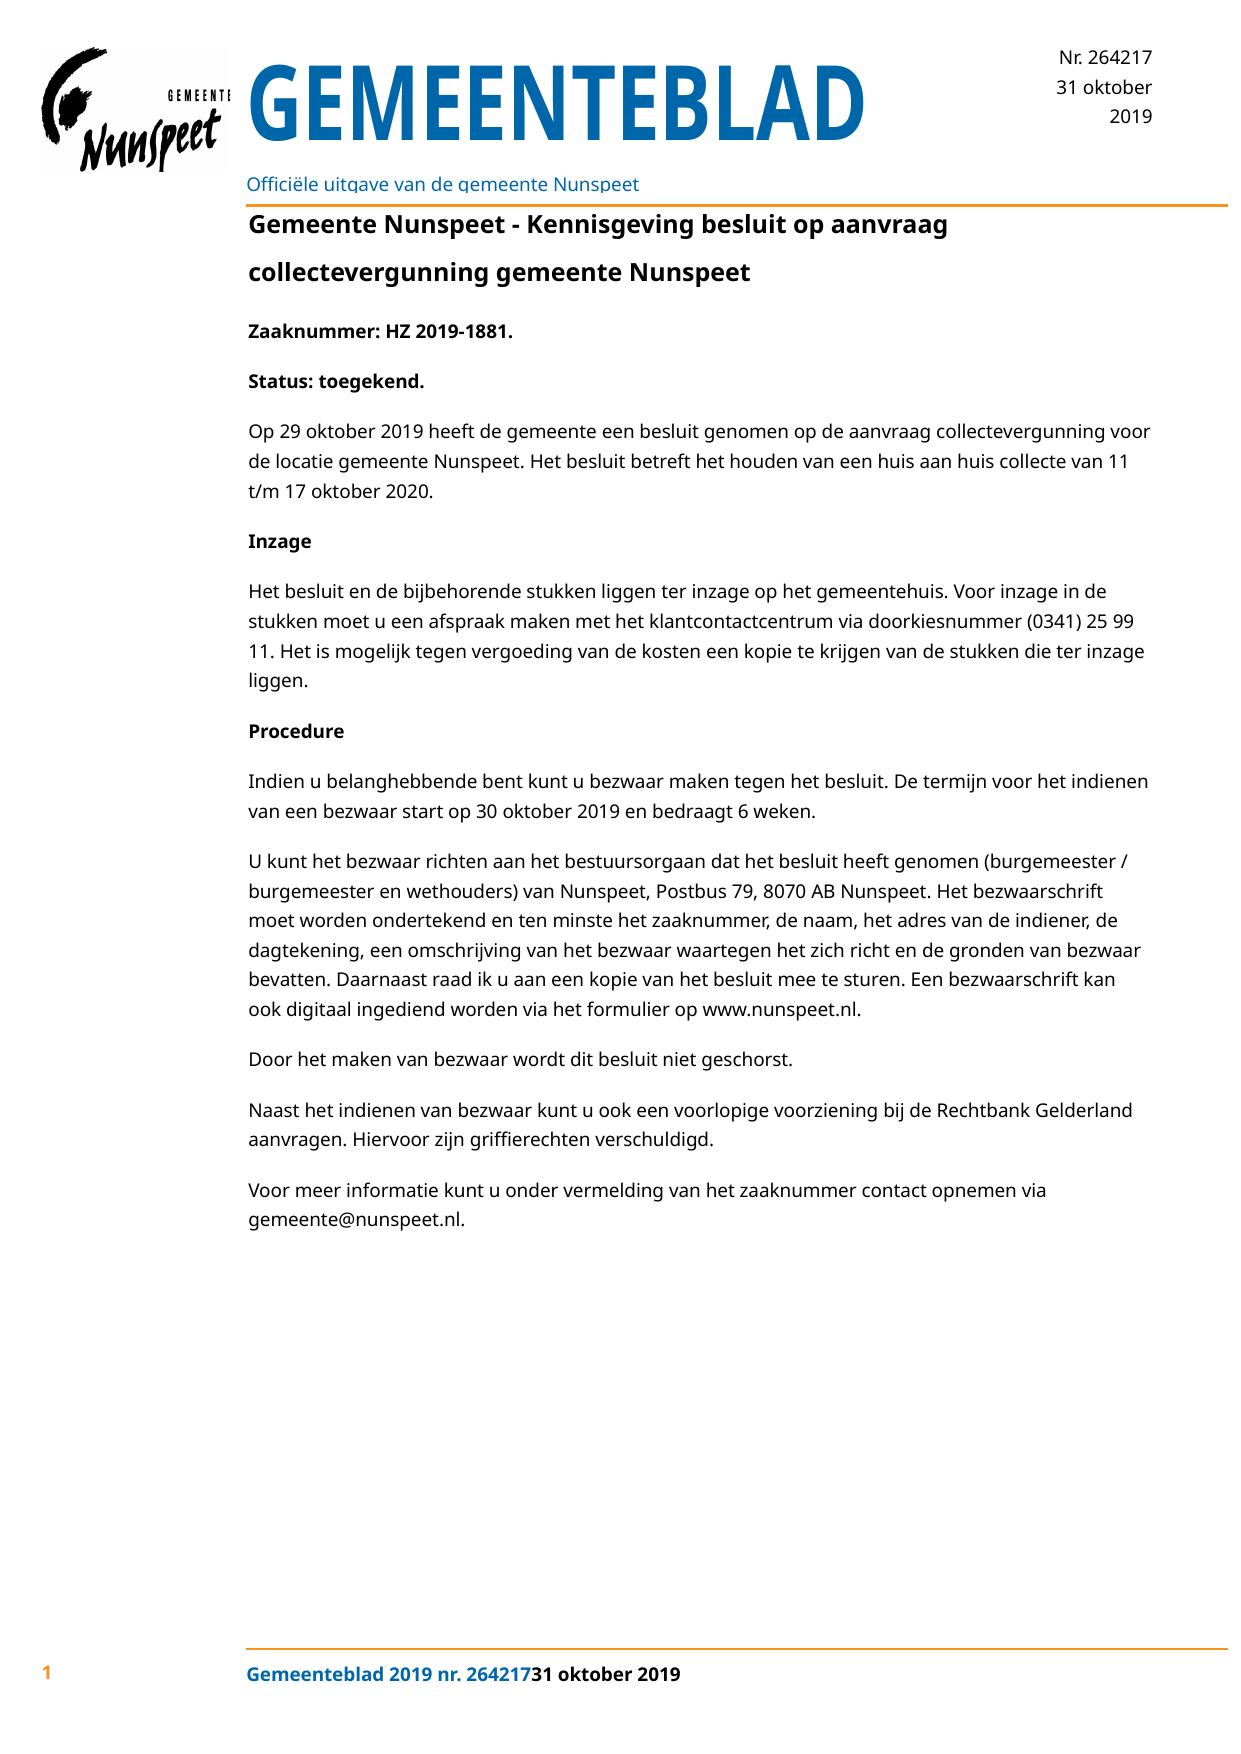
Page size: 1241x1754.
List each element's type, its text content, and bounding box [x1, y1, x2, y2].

text Naast het indienen van bezwaar kunt u ook een voorlopige voorziening bij de Rechtbank Gelderland aanvragen. Hiervoor zijn griffierechten verschuldigd. [248, 1097, 1152, 1152]
text Indien u belanghebbende bent kunt u bezwaar maken tegen het besluit. De termijn voor het indienen van een bezwaar start op 30 oktober 2019 en bedraagt 6 weken. [248, 768, 1152, 824]
text Inzage [248, 528, 1152, 554]
text Procedure [248, 718, 1152, 744]
text Door het maken van bezwaar wordt dit besluit niet geschorst. [248, 1047, 1152, 1072]
text Gemeente Nunspeet - Kennisgeving besluit op aanvraag collectevergunning gemeente Nunspeet [248, 207, 1152, 288]
picture [41, 47, 231, 172]
text Voor meer informatie kunt u onder vermelding van het zaaknummer contact opnemen via gemeente@nunspeet.nl. [248, 1177, 1152, 1232]
text Het besluit en de bijbehorende stukken liggen ter inzage op het gemeentehuis. Voor inzage in de stukken moet u een afspraak maken met het klantcontactcentrum via doorkiesnummer (0341) 25 99 11. Het is mogelijk tegen vergoeding van de kosten een kopie te krijgen van de stukken die ter inzage liggen. [248, 579, 1152, 693]
text U kunt het bezwaar richten aan het bestuursorgaan dat het besluit heeft genomen (burgemeester / burgemeester en wethouders) van Nunspeet, Postbus 79, 8070 AB Nunspeet. Het bezwaarschrift moet worden ondertekend en ten minste het zaaknummer, de naam, het adres van de indiener, de dagtekening, een omschrijving van het bezwaar waartegen het zich richt en de gronden van bezwaar bevatten. Daarnaast raad ik u aan een kopie van het besluit mee te sturen. Een bezwaarschrift kan ook digitaal ingediend worden via het formulier op www.nunspeet.nl. [248, 848, 1152, 1022]
text Zaaknummer: HZ 2019-1881. [248, 318, 1152, 344]
text Status: toegekend. [248, 368, 1152, 394]
text Op 29 oktober 2019 heeft de gemeente een besluit genomen op de aanvraag collectevergunning voor de locatie gemeente Nunspeet. Het besluit betreft het houden van een huis aan huis collecte van 11 t/m 17 oktober 2020. [248, 419, 1152, 504]
